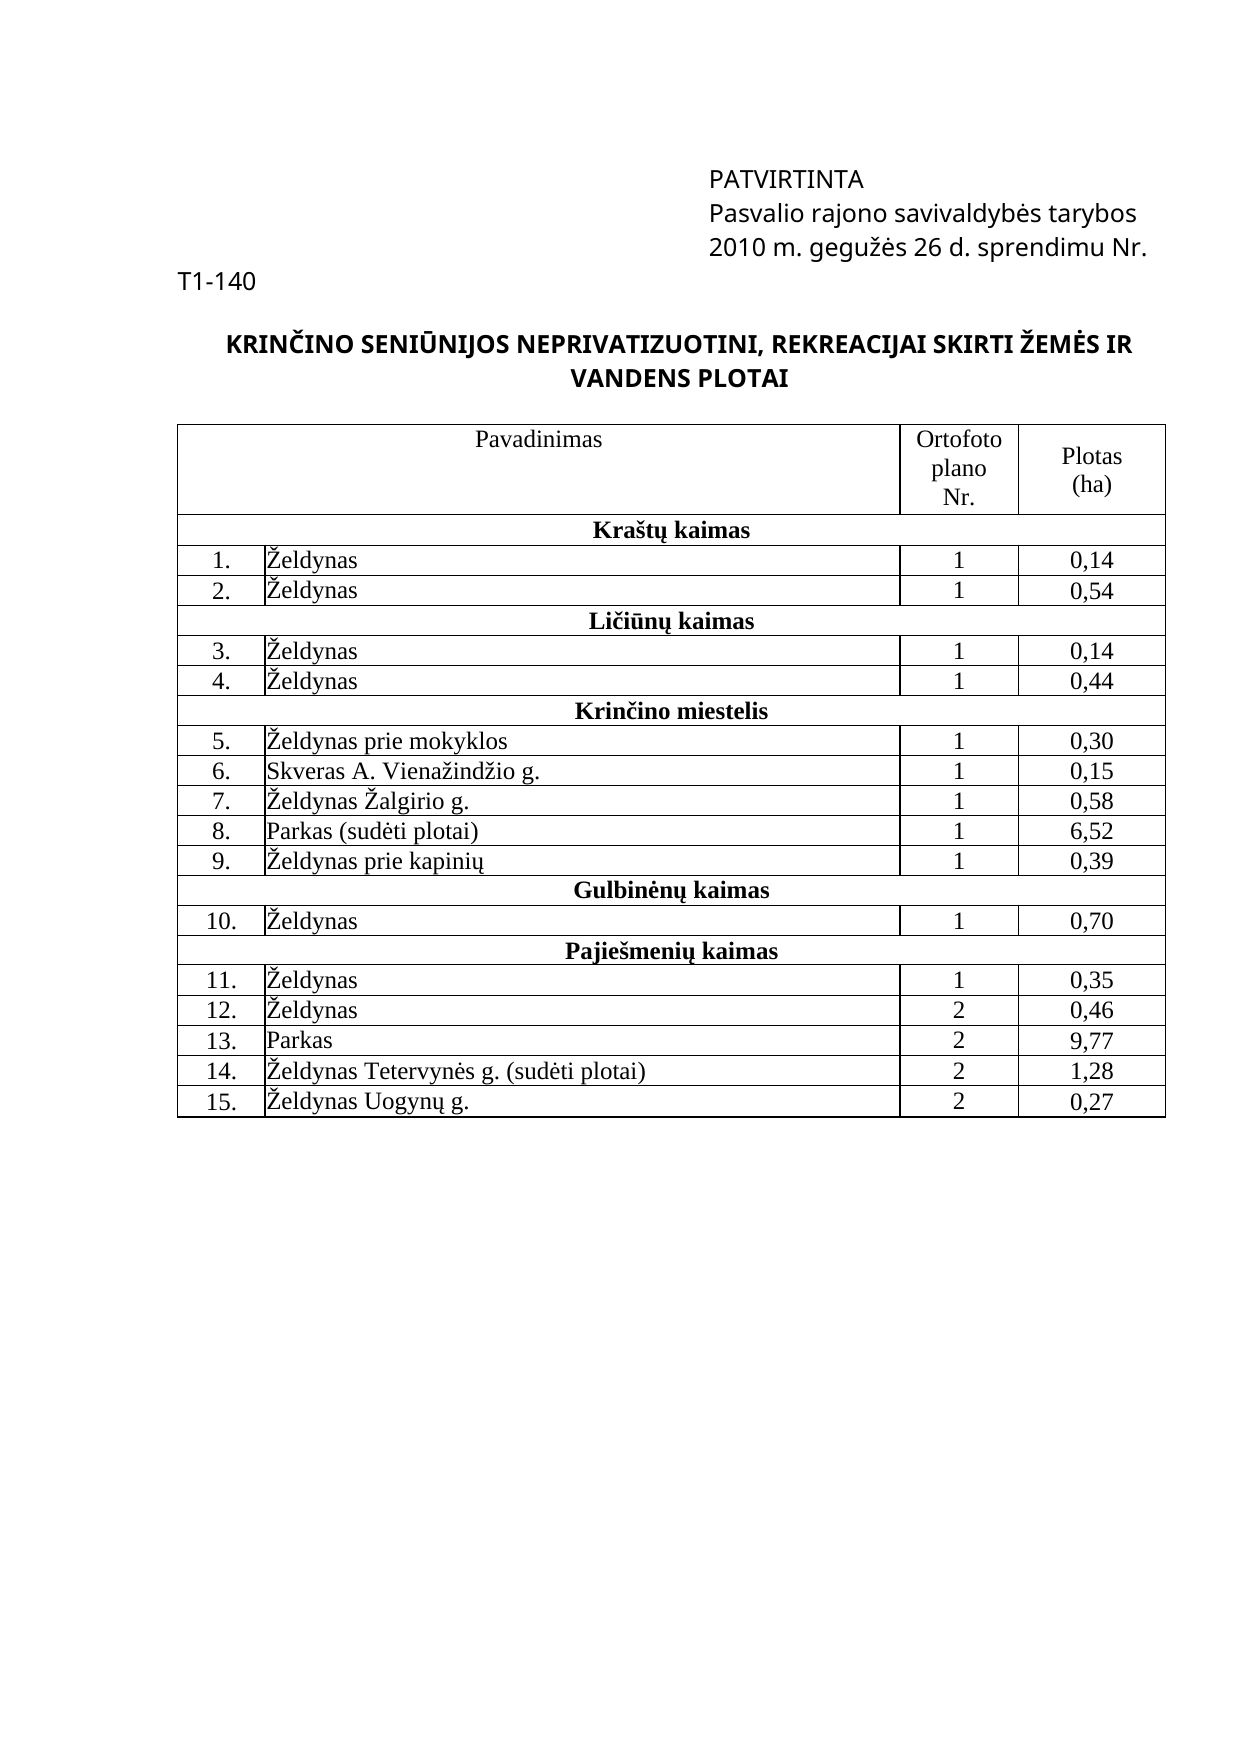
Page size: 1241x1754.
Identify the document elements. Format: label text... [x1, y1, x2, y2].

table_header Plotas (ha) [1019, 425, 1165, 514]
table_cell Parkas (sudėti plotai) [266, 816, 899, 845]
table_cell Želdynas Tetervynės g. (sudėti plotai) [266, 1056, 899, 1085]
table_cell 2 [901, 1086, 1018, 1116]
table_cell Gulbinėnų kaimas [178, 876, 1165, 905]
table_cell Ličiūnų kaimas [178, 606, 1165, 635]
table_cell Parkas [266, 1026, 899, 1055]
table_cell 1 [901, 906, 1018, 935]
table_cell 2 [901, 996, 1018, 1024]
table_cell 1,28 [1019, 1056, 1165, 1085]
table_cell Želdynas [266, 906, 899, 935]
table_cell 1 [901, 546, 1018, 574]
table_cell 1 [901, 666, 1018, 695]
table_cell 0,35 [1019, 965, 1165, 994]
table_cell 7. [178, 786, 264, 815]
table_cell 9,77 [1019, 1026, 1165, 1055]
table_cell 0,14 [1019, 546, 1165, 574]
table_cell Želdynas [266, 996, 899, 1024]
table_cell Želdynas [266, 666, 899, 695]
table_cell 1 [901, 846, 1018, 874]
table_cell 6,52 [1019, 816, 1165, 845]
table_cell 11. [178, 965, 264, 994]
table_cell 1 [901, 636, 1018, 665]
table_cell 15. [178, 1086, 264, 1116]
table_cell Želdynas [266, 546, 899, 574]
table_cell 0,70 [1019, 906, 1165, 935]
table_cell Želdynas prie kapinių [266, 846, 899, 874]
table_cell 6. [178, 756, 264, 785]
table_cell 2. [178, 576, 264, 605]
table_cell 1 [901, 786, 1018, 815]
table_cell Želdynas Uogynų g. [266, 1086, 899, 1116]
table_cell Krinčino miestelis [178, 696, 1165, 725]
table_cell 4. [178, 666, 264, 695]
text VANDENS PLOTAI [177, 361, 1181, 395]
table_cell 2 [901, 1026, 1018, 1055]
table_cell 5. [178, 726, 264, 755]
text 2010 m. gegužės 26 d. sprendimu Nr. T1-140 [177, 230, 1181, 298]
table_cell Želdynas prie mokyklos [266, 726, 899, 755]
table_cell Kraštų kaimas [178, 515, 1165, 544]
table_cell 0,15 [1019, 756, 1165, 785]
table_cell 0,54 [1019, 576, 1165, 605]
table_cell 1. [178, 546, 264, 574]
table_cell 0,39 [1019, 846, 1165, 874]
table_cell Želdynas [266, 636, 899, 665]
table_header Pavadinimas [178, 425, 899, 514]
table_header Ortofoto plano Nr. [901, 425, 1018, 514]
table_cell Želdynas [266, 965, 899, 994]
table_cell 0,44 [1019, 666, 1165, 695]
table_cell 0,27 [1019, 1086, 1165, 1116]
table_cell 1 [901, 756, 1018, 785]
table_cell Skveras A. Vienažindžio g. [266, 756, 899, 785]
table_cell 8. [178, 816, 264, 845]
table_cell 2 [901, 1056, 1018, 1085]
table_cell 0,14 [1019, 636, 1165, 665]
table_cell Želdynas [266, 576, 899, 605]
text PATVIRTINTA [177, 162, 1181, 196]
table_cell 13. [178, 1026, 264, 1055]
table_cell 1 [901, 816, 1018, 845]
table_cell 3. [178, 636, 264, 665]
table_cell 10. [178, 906, 264, 935]
table_cell 12. [178, 996, 264, 1024]
text Pasvalio rajono savivaldybės tarybos [177, 196, 1181, 230]
table_cell 0,46 [1019, 996, 1165, 1024]
text KRINČINO SENIŪNIJOS NEPRIVATIZUOTINI, REKREACIJAI SKIRTI ŽEMĖS IR [177, 327, 1181, 361]
table_cell 9. [178, 846, 264, 874]
table_cell Pajiešmenių kaimas [178, 936, 1165, 964]
table_cell 1 [901, 726, 1018, 755]
table_cell 1 [901, 965, 1018, 994]
table_cell 14. [178, 1056, 264, 1085]
table_cell Želdynas Žalgirio g. [266, 786, 899, 815]
table_cell 0,58 [1019, 786, 1165, 815]
table_cell 0,30 [1019, 726, 1165, 755]
table_cell 1 [901, 576, 1018, 605]
